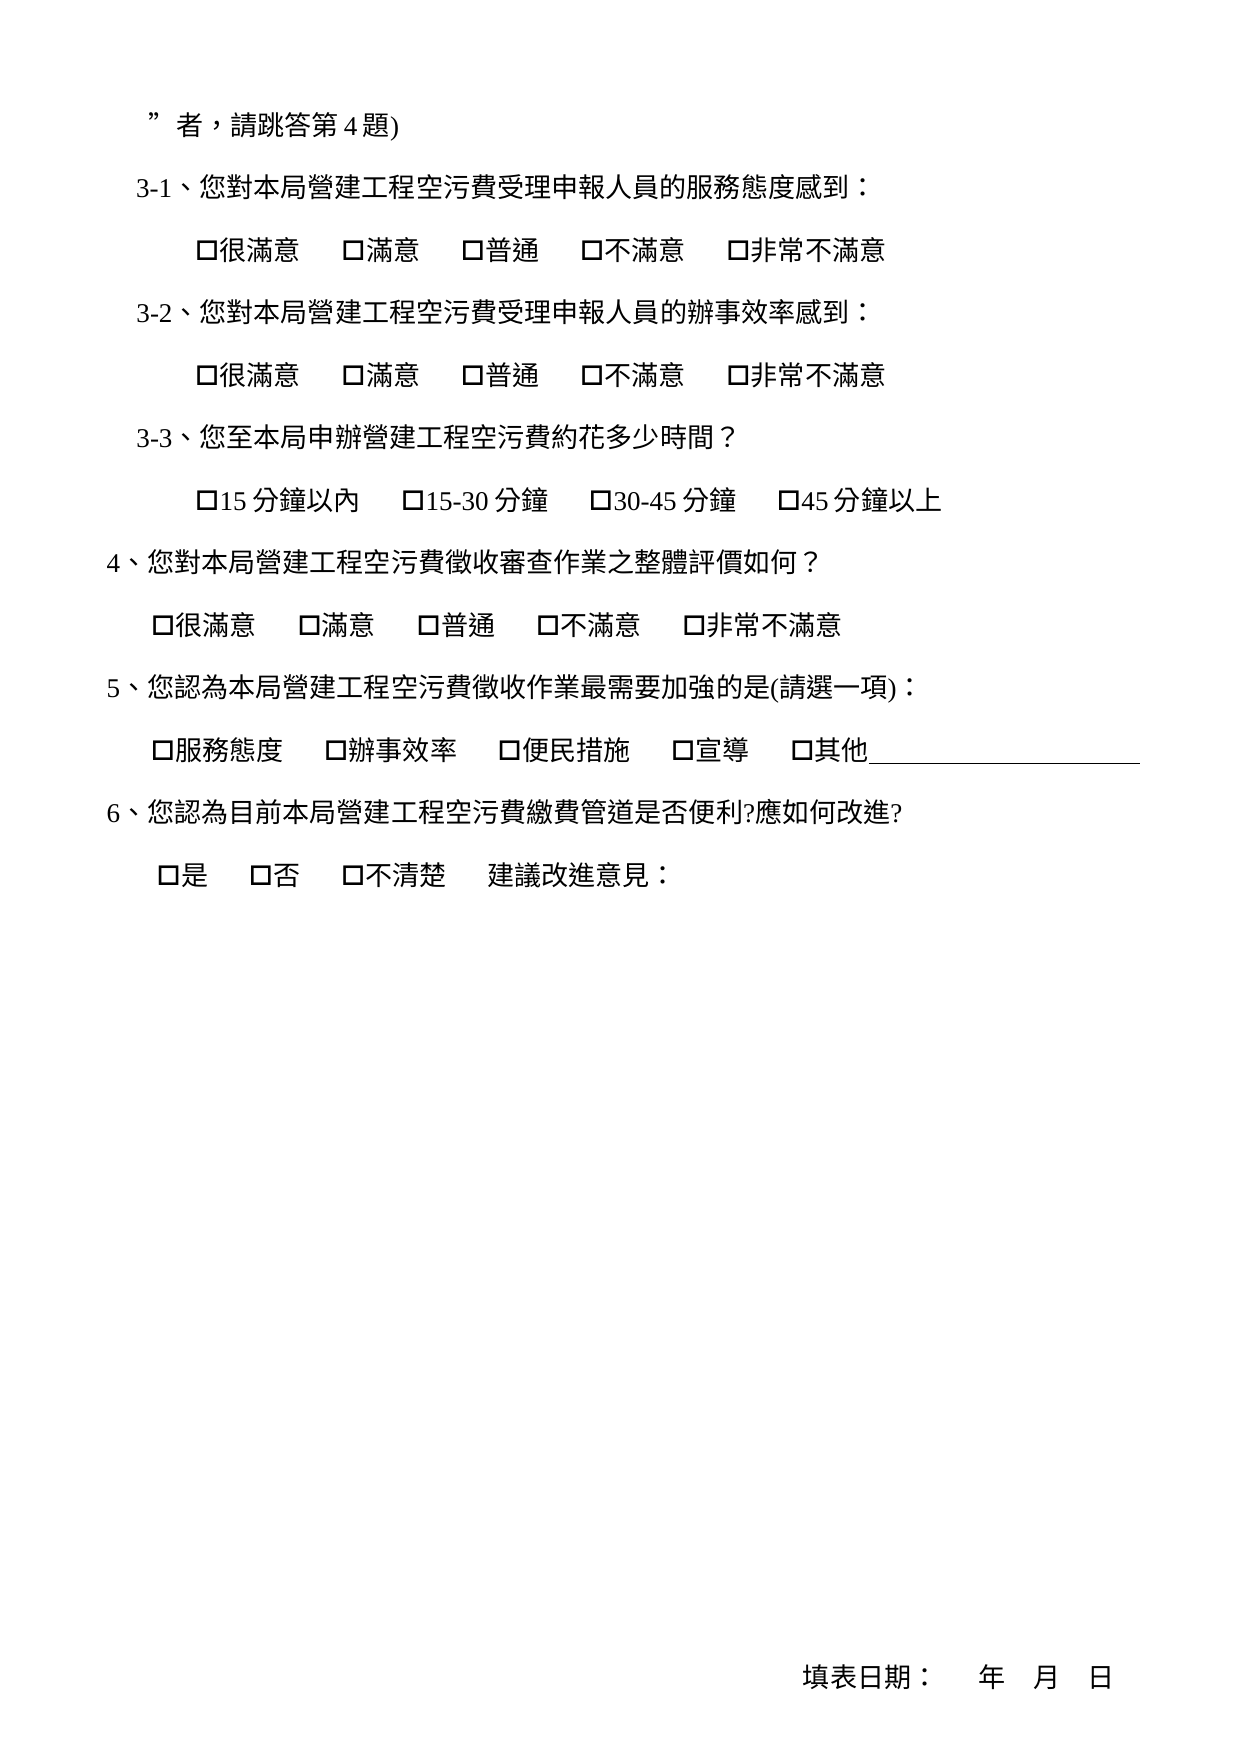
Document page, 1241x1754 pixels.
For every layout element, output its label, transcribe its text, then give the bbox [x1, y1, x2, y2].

text 6、您認為目前本局營建工程空污費繳費管道是否便利?應如何改進? [106, 769, 1152, 832]
text 3-3、您至本局申辦營建工程空污費約花多少時間？ [136, 394, 1152, 457]
text 很滿意 滿意 普通 不滿意 非常不滿意 [195, 332, 1152, 394]
text ”者，請跳答第4題) [106, 82, 1152, 144]
text 4、您對本局營建工程空污費徵收審查作業之整體評價如何？ [106, 519, 1152, 582]
text 5、您認為本局營建工程空污費徵收作業最需要加強的是(請選一項)： [106, 644, 1152, 707]
text 很滿意 滿意 普通 不滿意 非常不滿意 [151, 582, 1152, 644]
text 服務態度 辦事效率 便民措施 宣導 其他 [106, 707, 1152, 769]
text 15分鐘以內 15-30分鐘 30-45分鐘 45分鐘以上 [195, 457, 1152, 519]
text 是 否 不清楚 建議改進意見： [106, 832, 1152, 894]
text 3-2、您對本局營建工程空污費受理申報人員的辦事效率感到： [136, 269, 1152, 332]
text 很滿意 滿意 普通 不滿意 非常不滿意 [195, 207, 1152, 269]
text 3-1、您對本局營建工程空污費受理申報人員的服務態度感到： [136, 144, 1152, 207]
